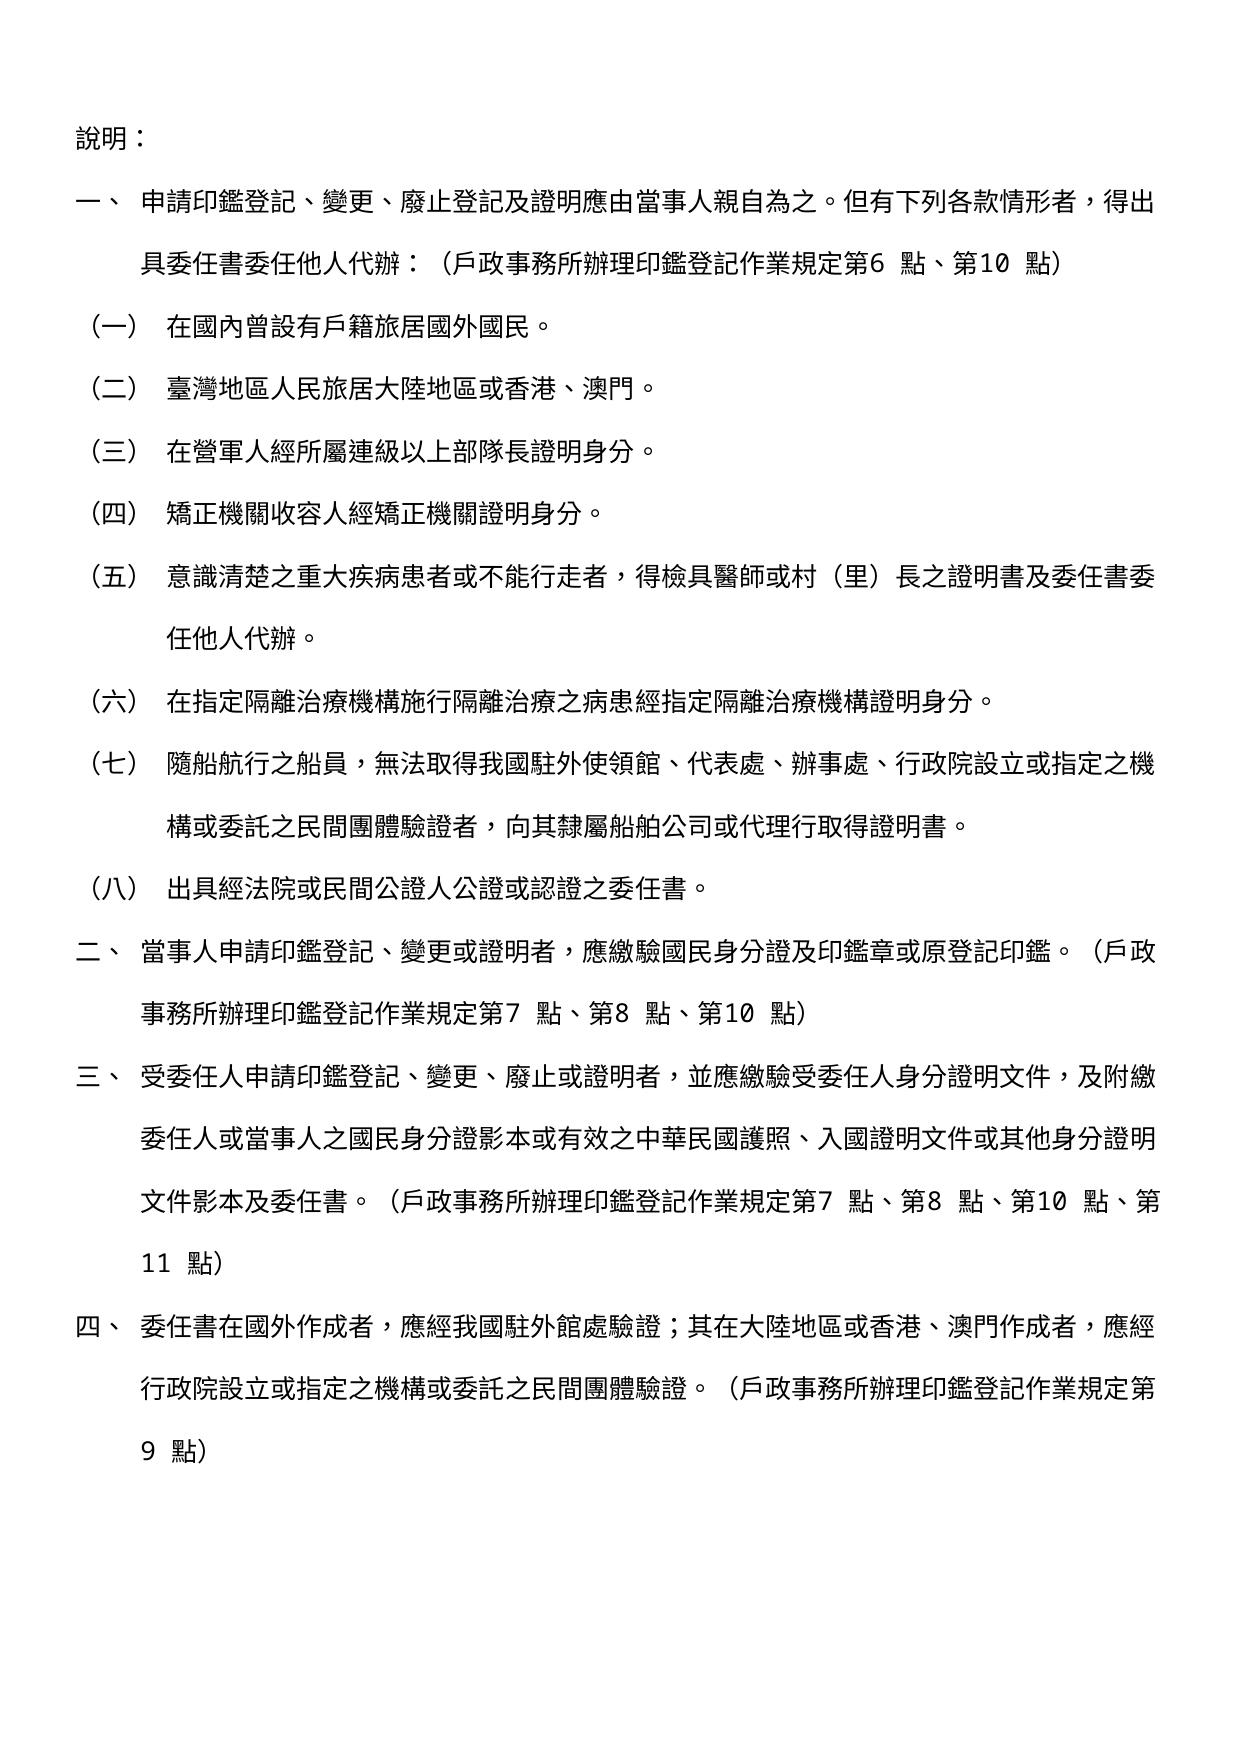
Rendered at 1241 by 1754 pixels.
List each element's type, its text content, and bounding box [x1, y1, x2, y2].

text 四、 委任書在國外作成者，應經我國駐外館處驗證；其在大陸地區或香港、澳門作成者，應經行政院設立或指定之機構或委託之民間團體驗證。（戶政事務所辦理印鑑登記作業規定第9 點） [75, 1283, 1165, 1471]
text 一、 申請印鑑登記、變更、廢止登記及證明應由當事人親自為之。但有下列各款情形者，得出具委任書委任他人代辦：（戶政事務所辦理印鑑登記作業規定第6 點、第10 點） [75, 158, 1165, 283]
text （八） 出具經法院或民間公證人公證或認證之委任書。 [75, 846, 1165, 908]
text 二、 當事人申請印鑑登記、變更或證明者，應繳驗國民身分證及印鑑章或原登記印鑑。（戶政事務所辦理印鑑登記作業規定第7 點、第8 點、第10 點） [75, 908, 1165, 1033]
text （一） 在國內曾設有戶籍旅居國外國民。 [75, 283, 1165, 346]
text （二） 臺灣地區人民旅居大陸地區或香港、澳門。 [75, 346, 1165, 408]
text （四） 矯正機關收容人經矯正機關證明身分。 [75, 471, 1165, 533]
text 說明： [75, 96, 1165, 158]
text （三） 在營軍人經所屬連級以上部隊長證明身分。 [75, 408, 1165, 471]
text （五） 意識清楚之重大疾病患者或不能行走者，得檢具醫師或村（里）長之證明書及委任書委任他人代辦。 [75, 533, 1165, 658]
text （七） 隨船航行之船員，無法取得我國駐外使領館、代表處、辦事處、行政院設立或指定之機構或委託之民間團體驗證者，向其隸屬船舶公司或代理行取得證明書。 [75, 721, 1165, 846]
text 三、 受委任人申請印鑑登記、變更、廢止或證明者，並應繳驗受委任人身分證明文件，及附繳委任人或當事人之國民身分證影本或有效之中華民國護照、入國證明文件或其他身分證明文件影本及委任書。（戶政事務所辦理印鑑登記作業規定第7 點、第8 點、第10 點、第11 點） [75, 1033, 1165, 1283]
text （六） 在指定隔離治療機構施行隔離治療之病患經指定隔離治療機構證明身分。 [75, 658, 1165, 721]
